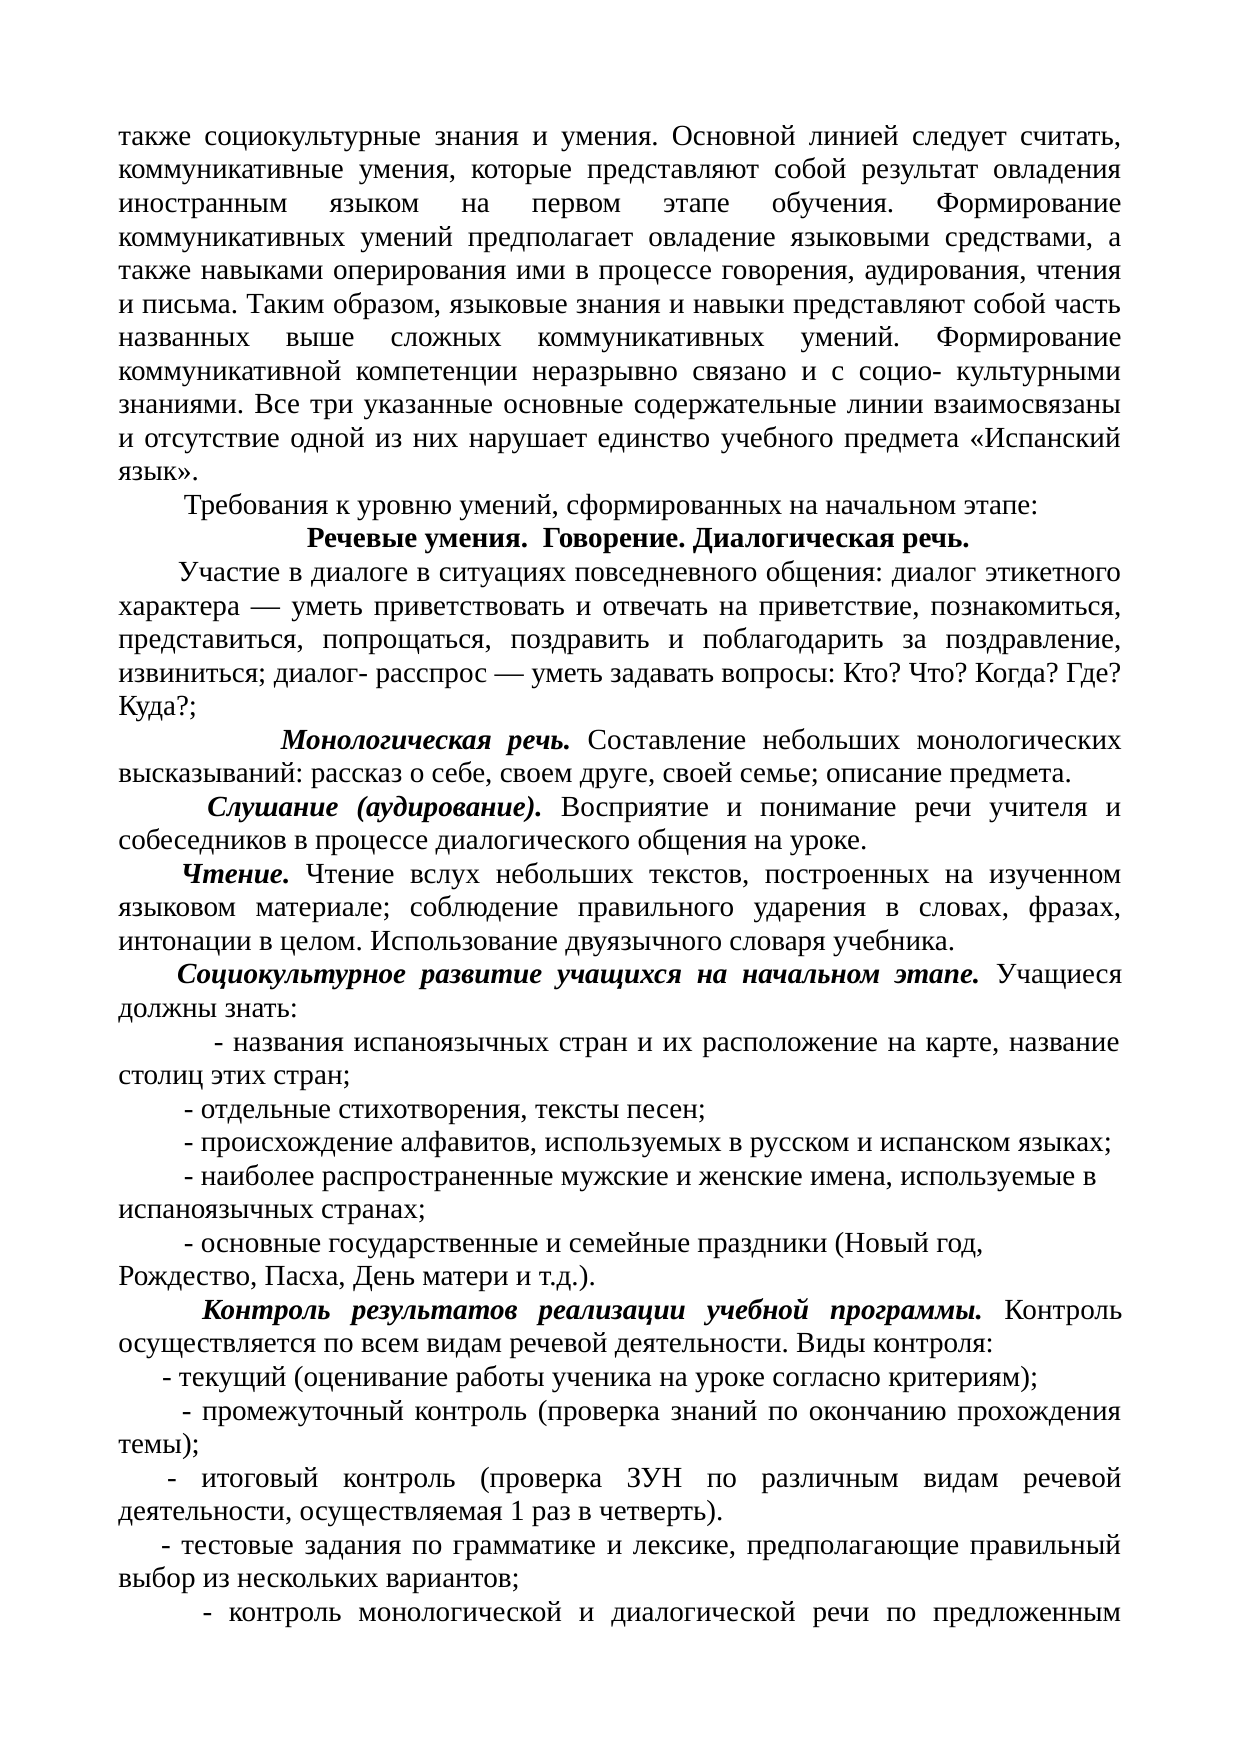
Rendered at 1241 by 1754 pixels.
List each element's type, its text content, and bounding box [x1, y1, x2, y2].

text Участие в диалоге в ситуациях повседневного общения: диалог этикетного характера — уметь приветствовать и отвечать на приветствие, познакомиться, представиться, попрощаться, поздравить и поблагодарить за поздравление, извиниться; диалог- расспрос — уметь задавать вопросы: Кто? Что? Когда? Где? Куда?; [118, 554, 1122, 722]
text Социокультурное развитие учащихся на начальном этапе. Учащиеся должны знать: [118, 957, 1122, 1024]
text Требования к уровню умений, сформированных на начальном этапе: [118, 487, 1122, 521]
text - отдельные стихотворения, тексты песен; [118, 1091, 1122, 1124]
text Монологическая речь. Составление небольших монологических высказываний: рассказ о себе, своем друге, своей семье; описание предмета. [118, 722, 1122, 789]
text - названия испаноязычных стран и их расположение на карте, название столиц этих стран; [118, 1024, 1122, 1091]
text - промежуточный контроль (проверка знаний по окончанию прохождения темы); [118, 1393, 1122, 1460]
text - происхождение алфавитов, используемых в русском и испанском языках; [118, 1124, 1122, 1158]
text Контроль результатов реализации учебной программы. Контроль осуществляется по всем видам речевой деятельности. Виды контроля: [118, 1292, 1122, 1359]
text также социокультурные знания и умения. Основной линией следует считать, коммуникативные умения, которые представляют собой результат овладения иностранным языком на первом этапе обучения. Формирование коммуникативных умений предполагает овладение языковыми средствами, а также навыками оперирования ими в процессе говорения, аудирования, чтения и письма. Таким образом, языковые знания и навыки представляют собой часть названных выше сложных коммуникативных умений. Формирование коммуникативной компетенции неразрывно связано и с социо- культурными знаниями. Все три указанные основные содержательные линии взаимосвязаны и отсутствие одной из них нарушает единство учебного предмета «Испанский язык». [118, 118, 1122, 487]
text Чтение. Чтение вслух небольших текстов, построенных на изученном языковом материале; соблюдение правильного ударения в словах, фразах, интонации в целом. Использование двуязычного словаря учебника. [118, 856, 1122, 957]
text - текущий (оценивание работы ученика на уроке согласно критериям); [118, 1359, 1122, 1393]
text - контроль монологической и диалогической речи по предложенным [118, 1594, 1122, 1627]
text Речевые умения. Говорение. Диалогическая речь. [118, 521, 1122, 554]
text - тестовые задания по грамматике и лексике, предполагающие правильный выбор из нескольких вариантов; [118, 1527, 1122, 1594]
text - итоговый контроль (проверка ЗУН по различным видам речевой деятельности, осуществляемая 1 раз в четверть). [118, 1460, 1122, 1527]
text Слушание (аудирование). Восприятие и понимание речи учителя и собеседников в процессе диалогического общения на уроке. [118, 789, 1122, 856]
text - наиболее распространенные мужские и женские имена, используемые в испаноязычных странах; [118, 1158, 1122, 1225]
text - основные государственные и семейные праздники (Новый год, Рождество, Пасха, День матери и т.д.). [118, 1225, 1122, 1292]
